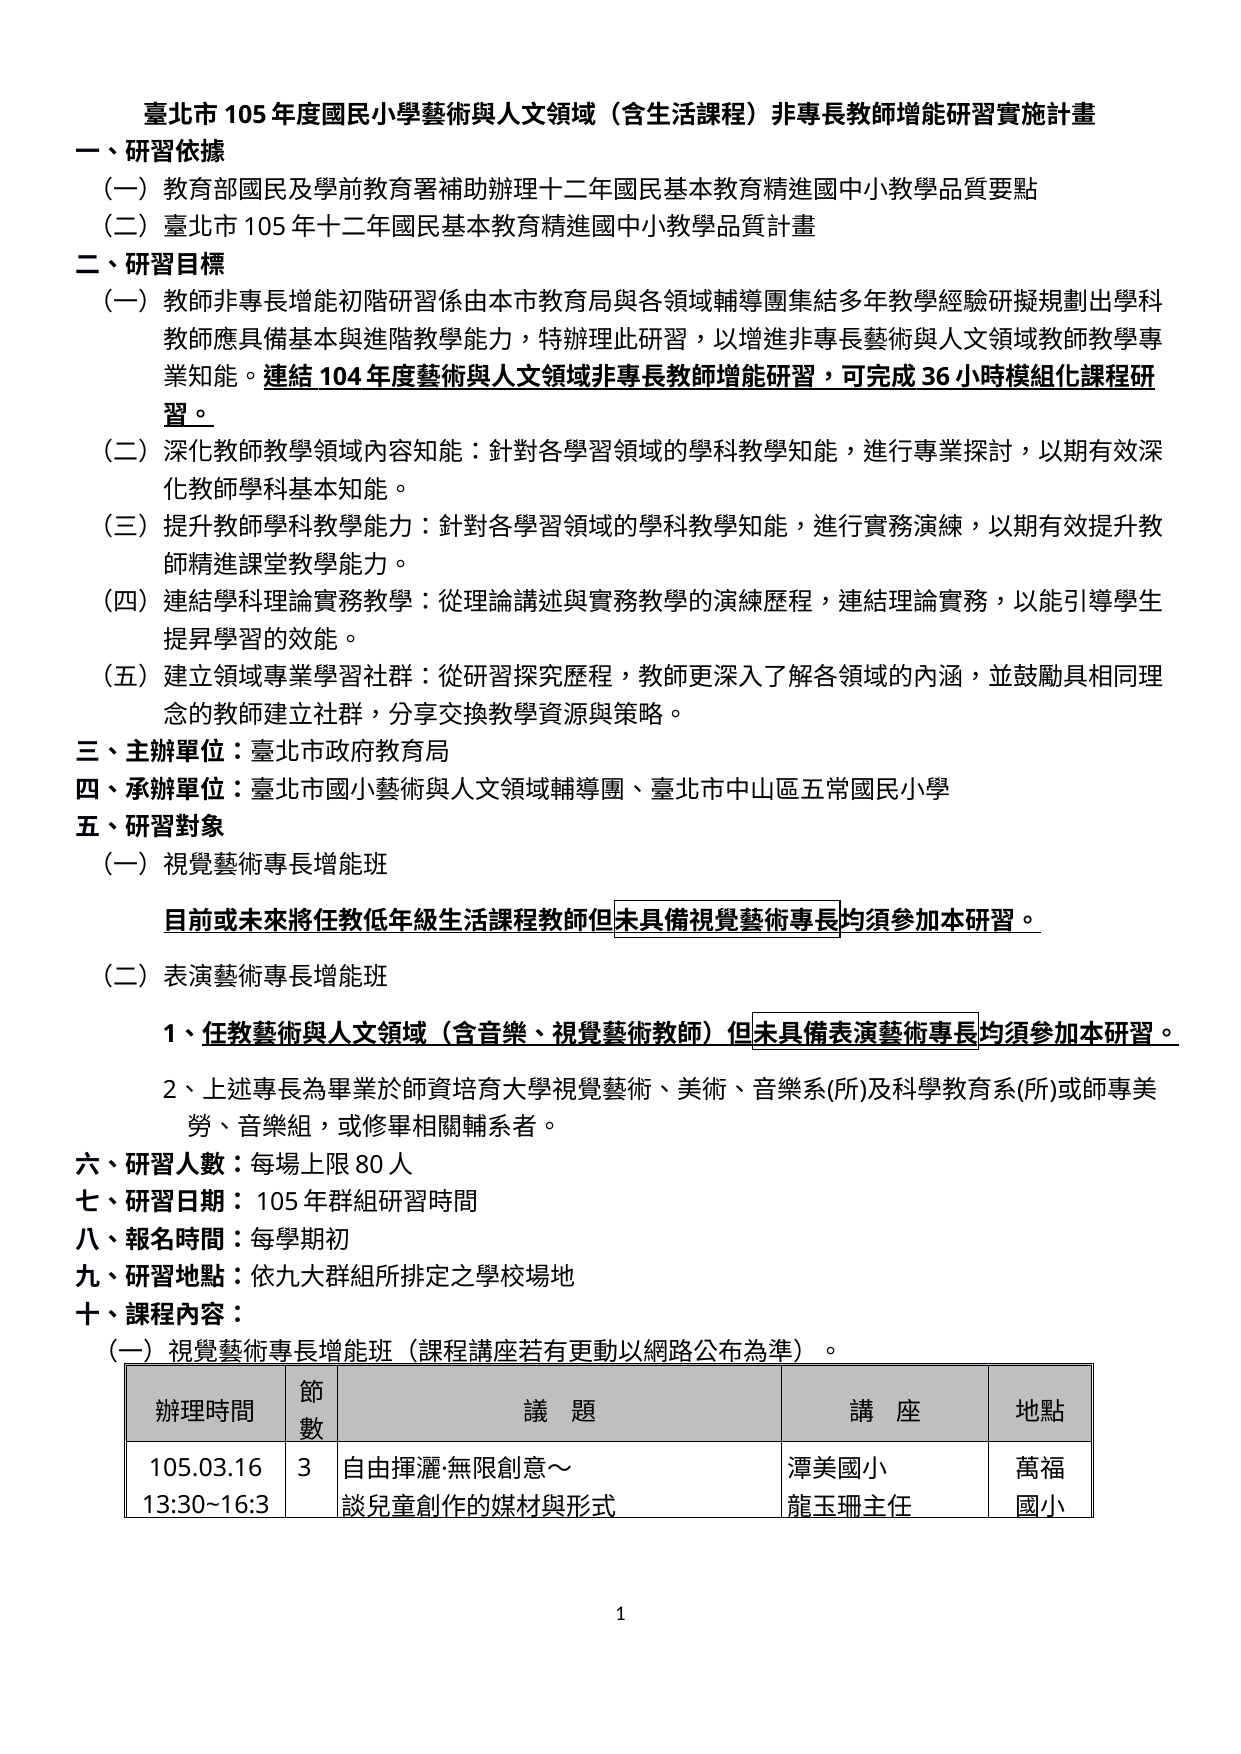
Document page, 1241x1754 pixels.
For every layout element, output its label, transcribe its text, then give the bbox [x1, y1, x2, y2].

list （一）視覺藝術專長增能班（課程講座若有更動以網路公布為準）。 [75, 1325, 1165, 1362]
list （一）教師非專長增能初階研習係由本市教育局與各領域輔導團集結多年教學經驗研擬規劃出學科教師應具備基本與進階教學能力，特辦理此研習，以增進非專長藝術與人文領域教師教學專業知能。連結104年度藝術與人文領域非專長教師增能研習，可完成36小時模組化課程研習。 [75, 275, 1165, 425]
table_header 辦理時間 [127, 1366, 285, 1441]
table_cell 萬福 國小 [989, 1442, 1091, 1517]
table_cell 105.03.16 13:30~16:3 [127, 1442, 285, 1517]
table_header 議 題 [338, 1366, 781, 1441]
list 2、上述專長為畢業於師資培育大學視覺藝術、美術、音樂系(所)及科學教育系(所)或師專美勞、音樂組，或修畢相關輔系者。 [162, 1062, 1165, 1137]
list （三）提升教師學科教學能力：針對各學習領域的學科教學知能，進行實務演練，以期有效提升教師精進課堂教學能力。 [75, 500, 1165, 575]
list （二）深化教師教學領域內容知能：針對各學習領域的學科教學知能，進行專業探討，以期有效深化教師學科基本知能。 [75, 425, 1165, 500]
list （四）連結學科理論實務教學：從理論講述與實務教學的演練歷程，連結理論實務，以能引導學生提昇學習的效能。 [75, 575, 1165, 650]
list 研習人數：每場上限80人 [75, 1137, 1165, 1175]
list 研習目標 [75, 237, 1165, 275]
list 研習對象 [75, 800, 1165, 837]
list （五）建立領域專業學習社群：從研習探究歷程，教師更深入了解各領域的內涵，並鼓勵具相同理念的教師建立社群，分享交換教學資源與策略。 [75, 650, 1165, 725]
table_header 講 座 [782, 1366, 988, 1441]
list （一）視覺藝術專長增能班 [75, 837, 1165, 875]
table_header 地點 [989, 1366, 1091, 1441]
list （二）臺北市105年十二年國民基本教育精進國中小教學品質計畫 [75, 200, 1165, 237]
text 臺北市105年度國民小學藝術與人文領域（含生活課程）非專長教師增能研習實施計畫 [75, 87, 1165, 125]
list 報名時間：每學期初 [75, 1212, 1165, 1250]
list 研習日期： 105年群組研習時間 [75, 1175, 1165, 1212]
list 1、任教藝術與人文領域（含音樂、視覺藝術教師）但未具備表演藝術專長均須參加本研習。 [125, 987, 1165, 1062]
list 承辦單位：臺北市國小藝術與人文領域輔導團、臺北市中山區五常國民小學 [75, 762, 1165, 800]
list 研習地點：依九大群組所排定之學校場地 [75, 1250, 1165, 1287]
list 目前或未來將任教低年級生活課程教師但未具備視覺藝術專長均須參加本研習。 [75, 875, 1165, 950]
table_header 節數 [286, 1366, 337, 1441]
list 主辦單位：臺北市政府教育局 [75, 725, 1165, 762]
list （一）教育部國民及學前教育署補助辦理十二年國民基本教育精進國中小教學品質要點 [75, 162, 1165, 200]
table_cell 潭美國小 龍玉珊主任 [782, 1442, 988, 1517]
list 研習依據 [75, 125, 1165, 162]
list （二）表演藝術專長增能班 [75, 950, 1165, 987]
table_cell 3 [286, 1442, 337, 1517]
table_cell 自由揮灑·無限創意〜 談兒童創作的媒材與形式 [338, 1442, 781, 1517]
list 課程內容： [75, 1287, 1165, 1325]
list 1、任教藝術與人文領域（含音樂、視覺藝術教師）但未具備表演藝術專長均須參加本研習。 [753, 1013, 978, 1049]
